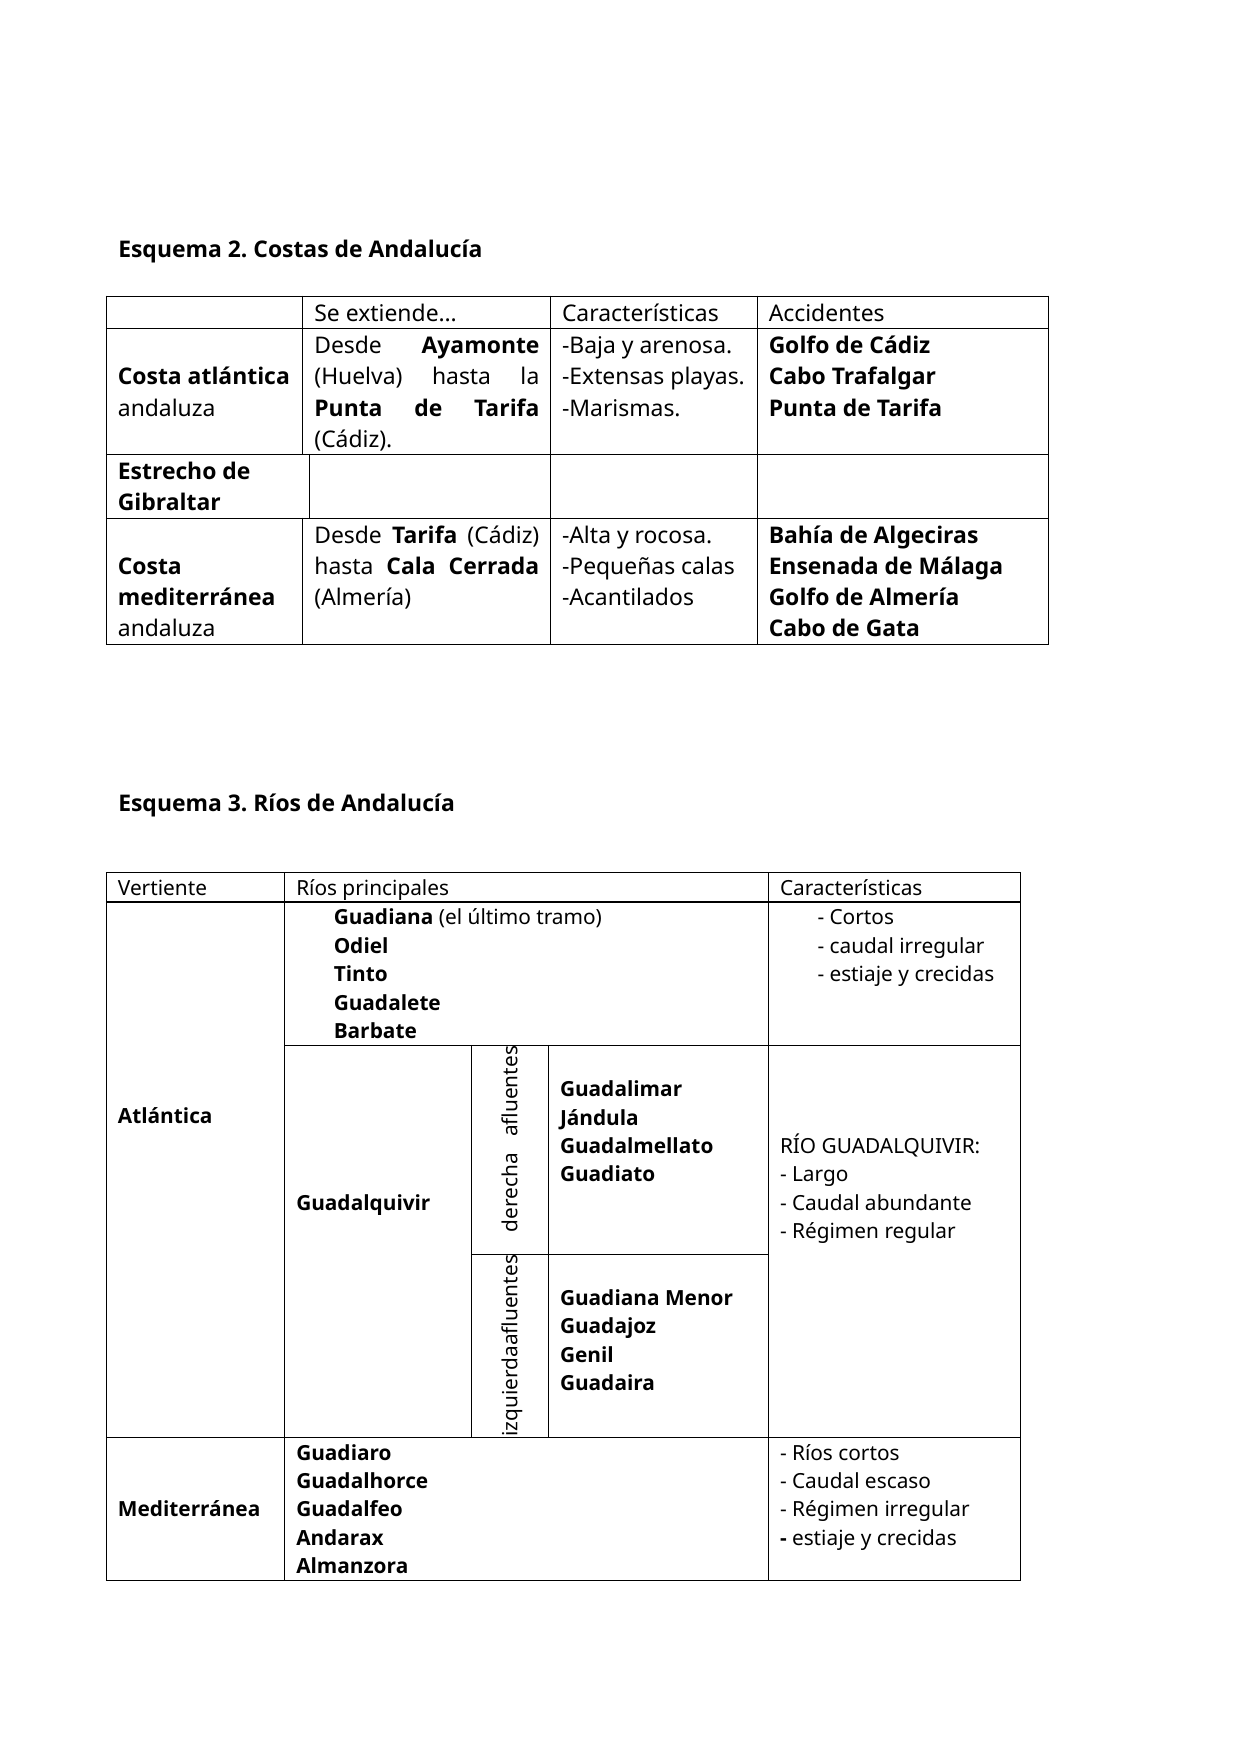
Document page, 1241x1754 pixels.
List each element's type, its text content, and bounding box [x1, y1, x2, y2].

table_cell [310, 455, 550, 517]
table_cell Guadiana Menor Guadajoz Genil Guadaira [549, 1255, 768, 1437]
table_cell Guadiaro Guadalhorce Guadalfeo Andarax Almanzora [285, 1438, 768, 1580]
table_cell Guadalimar Jándula Guadalmellato Guadiato [549, 1046, 768, 1254]
table_cell [551, 455, 757, 517]
table_cell afluentes izquierda [472, 1255, 548, 1437]
table_cell Mediterránea [107, 1438, 284, 1580]
table_header Accidentes [758, 297, 1048, 328]
table_cell - Cortos - caudal irregular - estiaje y crecidas [769, 903, 1020, 1045]
table_cell Costa atlántica andaluza [107, 329, 302, 454]
text Esquema 2. Costas de Andalucía [118, 233, 1122, 264]
table_cell -Alta y rocosa. -Pequeñas calas -Acantilados [551, 519, 757, 643]
table_cell Desde Ayamonte (Huelva) hasta la Punta de Tarifa (Cádiz). [303, 329, 550, 454]
table_cell Golfo de Cádiz Cabo Trafalgar Punta de Tarifa [758, 329, 1048, 454]
table_header Ríos principales [285, 873, 768, 901]
text Esquema 3. Ríos de Andalucía [118, 787, 1122, 818]
table_header [107, 297, 302, 328]
table_cell afluentes derecha [472, 1046, 548, 1254]
table_cell Desde Tarifa (Cádiz) hasta Cala Cerrada (Almería) [303, 519, 550, 643]
table_header Vertiente [107, 873, 284, 901]
table_cell Guadalquivir [285, 1046, 471, 1437]
table_header Se extiende… [303, 297, 550, 328]
table_cell [758, 455, 1048, 517]
table_cell - Ríos cortos - Caudal escaso - Régimen irregular - estiaje y crecidas [769, 1438, 1020, 1580]
table_cell -Baja y arenosa. -Extensas playas. -Marismas. [551, 329, 757, 454]
table_cell Atlántica [107, 903, 284, 1437]
table_cell RÍO GUADALQUIVIR: - Largo - Caudal abundante - Régimen regular [769, 1046, 1020, 1437]
table_cell Costa mediterránea andaluza [107, 519, 302, 643]
table_cell Guadiana (el último tramo) Odiel Tinto Guadalete Barbate [285, 903, 768, 1045]
table_header Características [769, 873, 1020, 901]
table_cell Estrecho de Gibraltar [107, 455, 309, 517]
table_header Características [551, 297, 757, 328]
table_cell Bahía de Algeciras Ensenada de Málaga Golfo de Almería Cabo de Gata [758, 519, 1048, 643]
